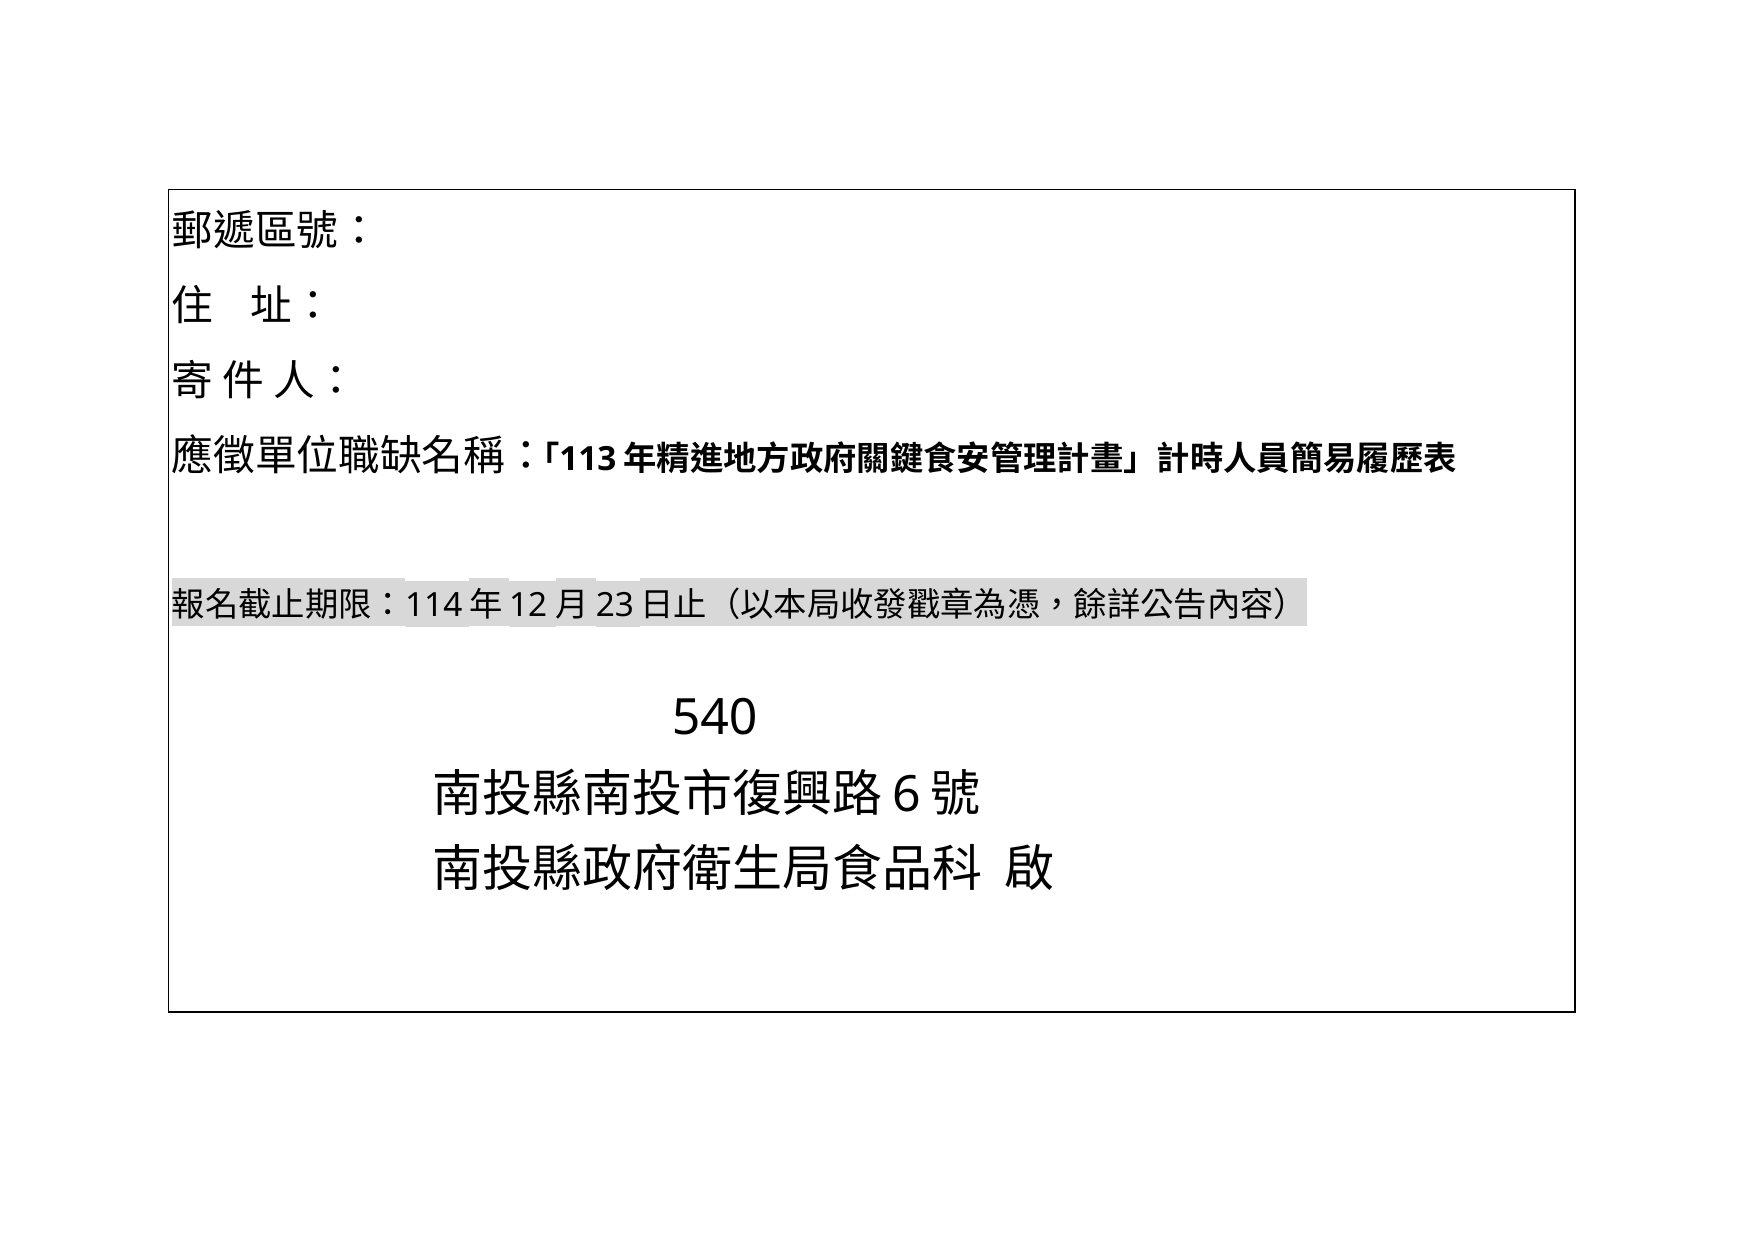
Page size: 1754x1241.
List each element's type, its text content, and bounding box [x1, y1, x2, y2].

table_header 郵遞區號： 住 址： 寄 件 人： 應徵單位職缺名稱：「113年精進地方政府關鍵食安管理計畫」計時人員簡易履歷表 報名截止期限：114年12 月23日止（以本局收發戳章為憑，餘詳公告內容） 540 南投縣南投市復興路6號 南投縣政府衛生局食品科 啟 [169, 190, 1574, 1011]
